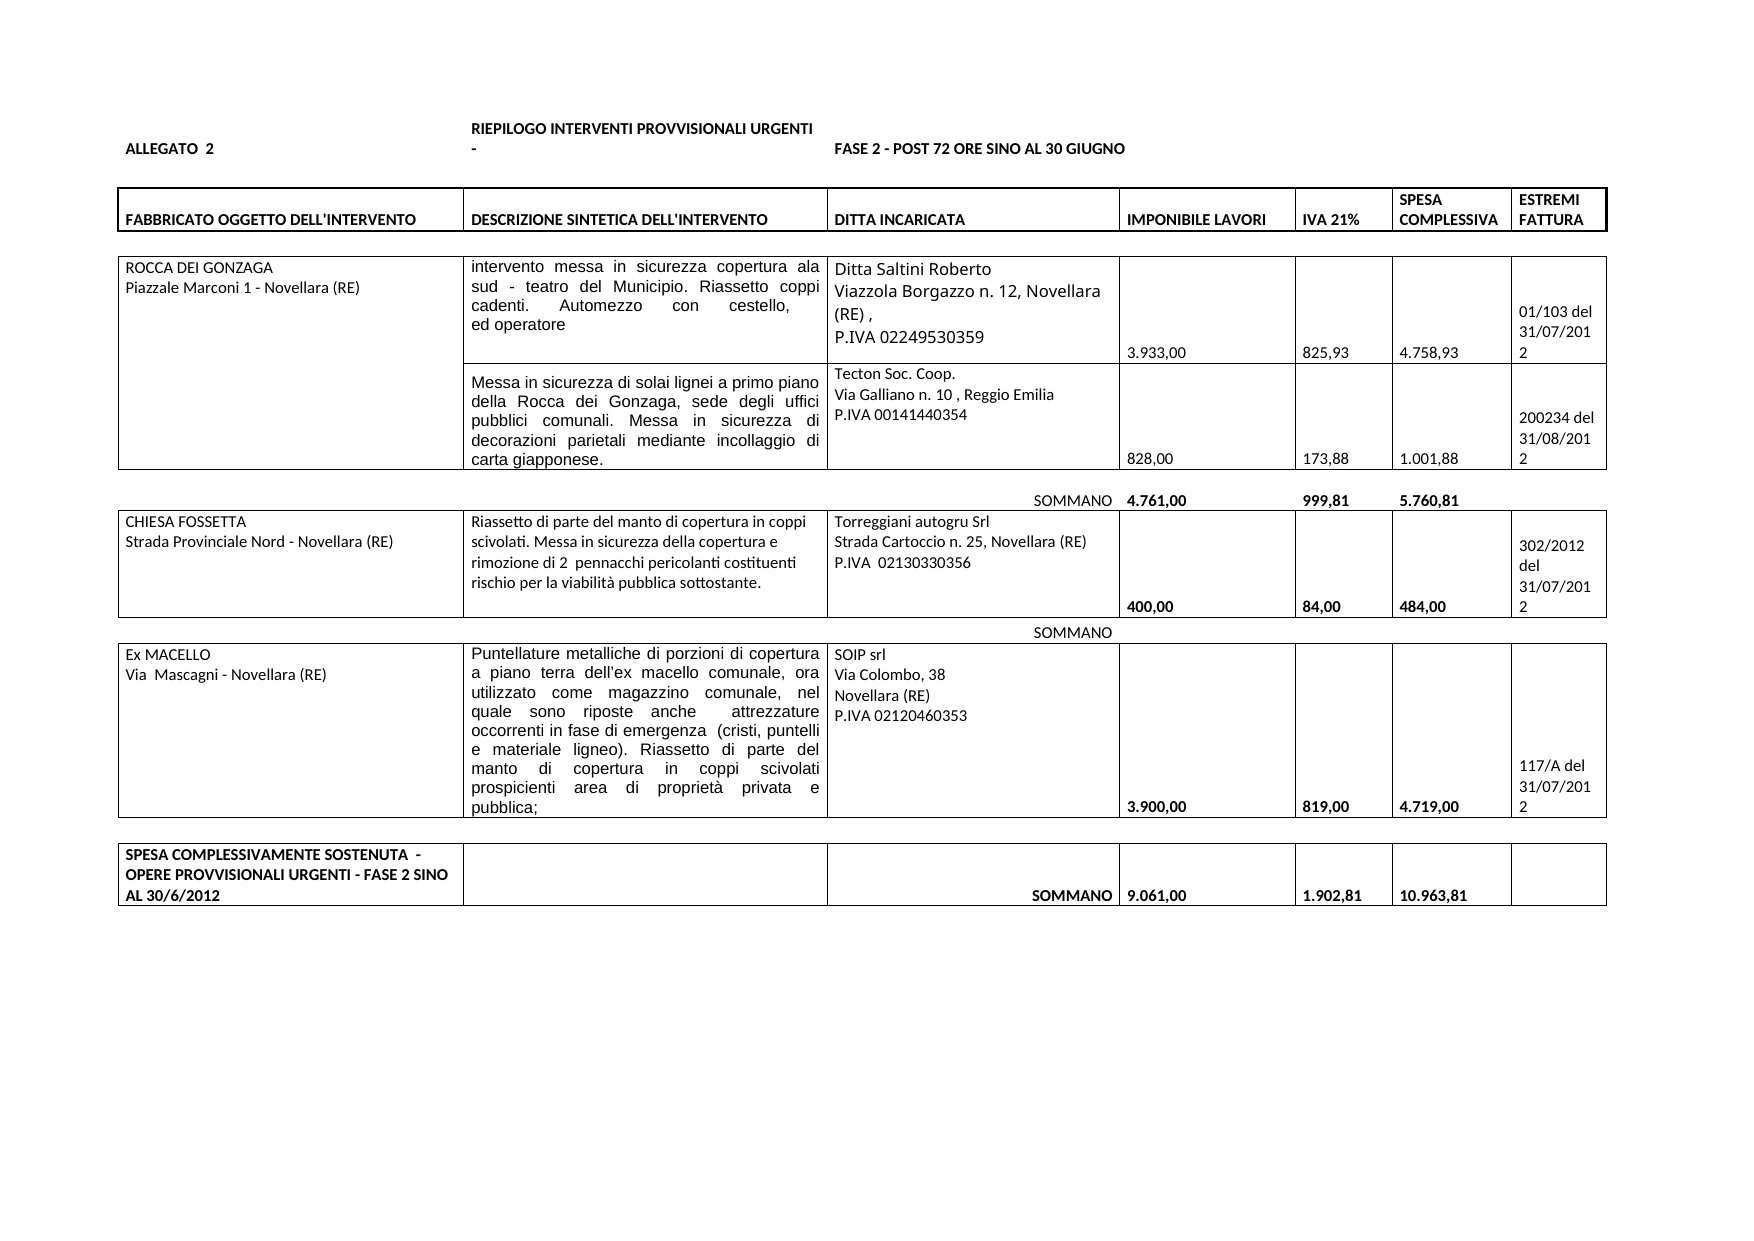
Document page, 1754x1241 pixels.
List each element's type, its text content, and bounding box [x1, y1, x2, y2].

table_cell [1295, 618, 1392, 643]
table_cell Ditta Saltini Roberto Viazzola Borgazzo n. 12, Novellara (RE) , P.IVA 02249530359 [828, 257, 1119, 362]
table_cell FABBRICATO OGGETTO DELL'INTERVENTO [119, 189, 463, 229]
table_cell [118, 159, 464, 187]
table_cell 999,81 [1295, 470, 1392, 510]
table_cell 117/A del 31/07/2012 [1512, 644, 1606, 817]
table_cell [1295, 232, 1392, 256]
table_cell [1120, 818, 1295, 843]
table_cell [1512, 618, 1606, 643]
table_cell 828,00 [1120, 364, 1295, 469]
table_cell [827, 159, 1119, 187]
table_cell DITTA INCARICATA [828, 189, 1119, 229]
table_cell SOIP srl Via Colombo, 38 Novellara (RE) P.IVA 02120460353 [828, 644, 1119, 817]
table_cell [1120, 232, 1295, 256]
table_cell 84,00 [1296, 511, 1392, 617]
table_cell 1.902,81 [1296, 844, 1392, 905]
table_header [1295, 118, 1392, 159]
table_cell [118, 470, 464, 510]
table_cell Tecton Soc. Coop. Via Galliano n. 10 , Reggio Emilia P.IVA 00141440354 [828, 364, 1119, 469]
table_header ALLEGATO 2 [118, 118, 464, 159]
table_cell SOMMANO [827, 470, 1119, 510]
table_cell SPESA COMPLESSIVAMENTE SOSTENUTA - OPERE PROVVISIONALI URGENTI - FASE 2 SINO AL 30/6/2012 [119, 844, 463, 905]
table_cell [464, 232, 827, 256]
table_header [1512, 118, 1606, 159]
table_cell 825,93 [1296, 257, 1392, 362]
table_cell [464, 818, 827, 843]
table_cell intervento messa in sicurezza copertura ala sud - teatro del Municipio. Riassetto coppi cadenti. Automezzo con cestello, ed operatore [464, 257, 827, 362]
table_header FASE 2 - POST 72 ORE SINO AL 30 GIUGNO [827, 118, 1295, 159]
table_cell SOMMANO [827, 618, 1119, 643]
table_cell [1120, 159, 1295, 187]
table_cell 4.761,00 [1120, 470, 1295, 510]
table_cell [1512, 232, 1606, 256]
table_cell [1512, 818, 1606, 843]
table_cell 10.963,81 [1393, 844, 1511, 905]
table_cell Torreggiani autogru Srl Strada Cartoccio n. 25, Novellara (RE) P.IVA 02130330356 [828, 511, 1119, 617]
table_cell [118, 618, 464, 643]
table_cell 819,00 [1296, 644, 1392, 817]
table_cell 4.758,93 [1393, 257, 1511, 362]
table_cell [118, 232, 464, 256]
table_cell 3.933,00 [1120, 257, 1295, 362]
table_cell ROCCA DEI GONZAGA Piazzale Marconi 1 - Novellara (RE) [119, 257, 463, 469]
table_cell 4.719,00 [1393, 644, 1511, 817]
table_cell SOMMANO [828, 844, 1119, 905]
table_cell 9.061,00 [1120, 844, 1295, 905]
table_cell Messa in sicurezza di solai lignei a primo piano della Rocca dei Gonzaga, sede degli uffici pubblici comunali. Messa in sicurezza di decorazioni parietali mediante incollaggio di carta giapponese. [464, 364, 827, 469]
table_cell [827, 818, 1119, 843]
table_cell [464, 618, 827, 643]
table_cell Puntellature metalliche di porzioni di copertura a piano terra dell’ex macello comunale, ora utilizzato come magazzino comunale, nel quale sono riposte anche attrezzature occorrenti in fase di emergenza (cristi, puntelli e materiale ligneo). Riassetto di parte del manto di copertura in coppi scivolati prospicienti area di proprietà privata e pubblica; [464, 644, 827, 817]
table_cell 3.900,00 [1120, 644, 1295, 817]
table_cell [1512, 470, 1606, 510]
table_cell [1295, 818, 1392, 843]
table_cell [1392, 818, 1512, 843]
table_cell [464, 844, 827, 905]
table_cell DESCRIZIONE SINTETICA DELL'INTERVENTO [464, 189, 827, 229]
table_cell Riassetto di parte del manto di copertura in coppi scivolati. Messa in sicurezza della copertura e rimozione di 2 pennacchi pericolanti costituenti rischio per la viabilità pubblica sottostante. [464, 511, 827, 617]
table_cell [1120, 618, 1295, 643]
table_cell SPESA COMPLESSIVA [1393, 189, 1511, 229]
table_cell 400,00 [1120, 511, 1295, 617]
table_header [1392, 118, 1512, 159]
table_cell 01/103 del 31/07/2012 [1512, 257, 1606, 362]
table_cell 484,00 [1393, 511, 1511, 617]
table_cell CHIESA FOSSETTA Strada Provinciale Nord - Novellara (RE) [119, 511, 463, 617]
table_cell [1392, 618, 1512, 643]
table_cell [1512, 844, 1606, 905]
table_cell [118, 818, 464, 843]
table_cell IVA 21% [1296, 189, 1392, 229]
table_cell [1392, 232, 1512, 256]
table_cell ESTREMI FATTURA [1512, 189, 1605, 229]
table_cell IMPONIBILE LAVORI [1120, 189, 1295, 229]
table_cell 5.760,81 [1392, 470, 1512, 510]
table_cell [827, 232, 1119, 256]
table_cell [1392, 159, 1512, 187]
table_cell 200234 del 31/08/2012 [1512, 364, 1606, 469]
table_cell Ex MACELLO Via Mascagni - Novellara (RE) [119, 644, 463, 817]
table_cell 1.001,88 [1393, 364, 1511, 469]
table_cell [464, 470, 827, 510]
table_cell 173,88 [1296, 364, 1392, 469]
table_cell 302/2012 del 31/07/2012 [1512, 511, 1606, 617]
table_header RIEPILOGO INTERVENTI PROVVISIONALI URGENTI - [464, 118, 827, 159]
table_cell [1512, 159, 1606, 187]
table_cell [1295, 159, 1392, 187]
table_cell [464, 159, 827, 187]
